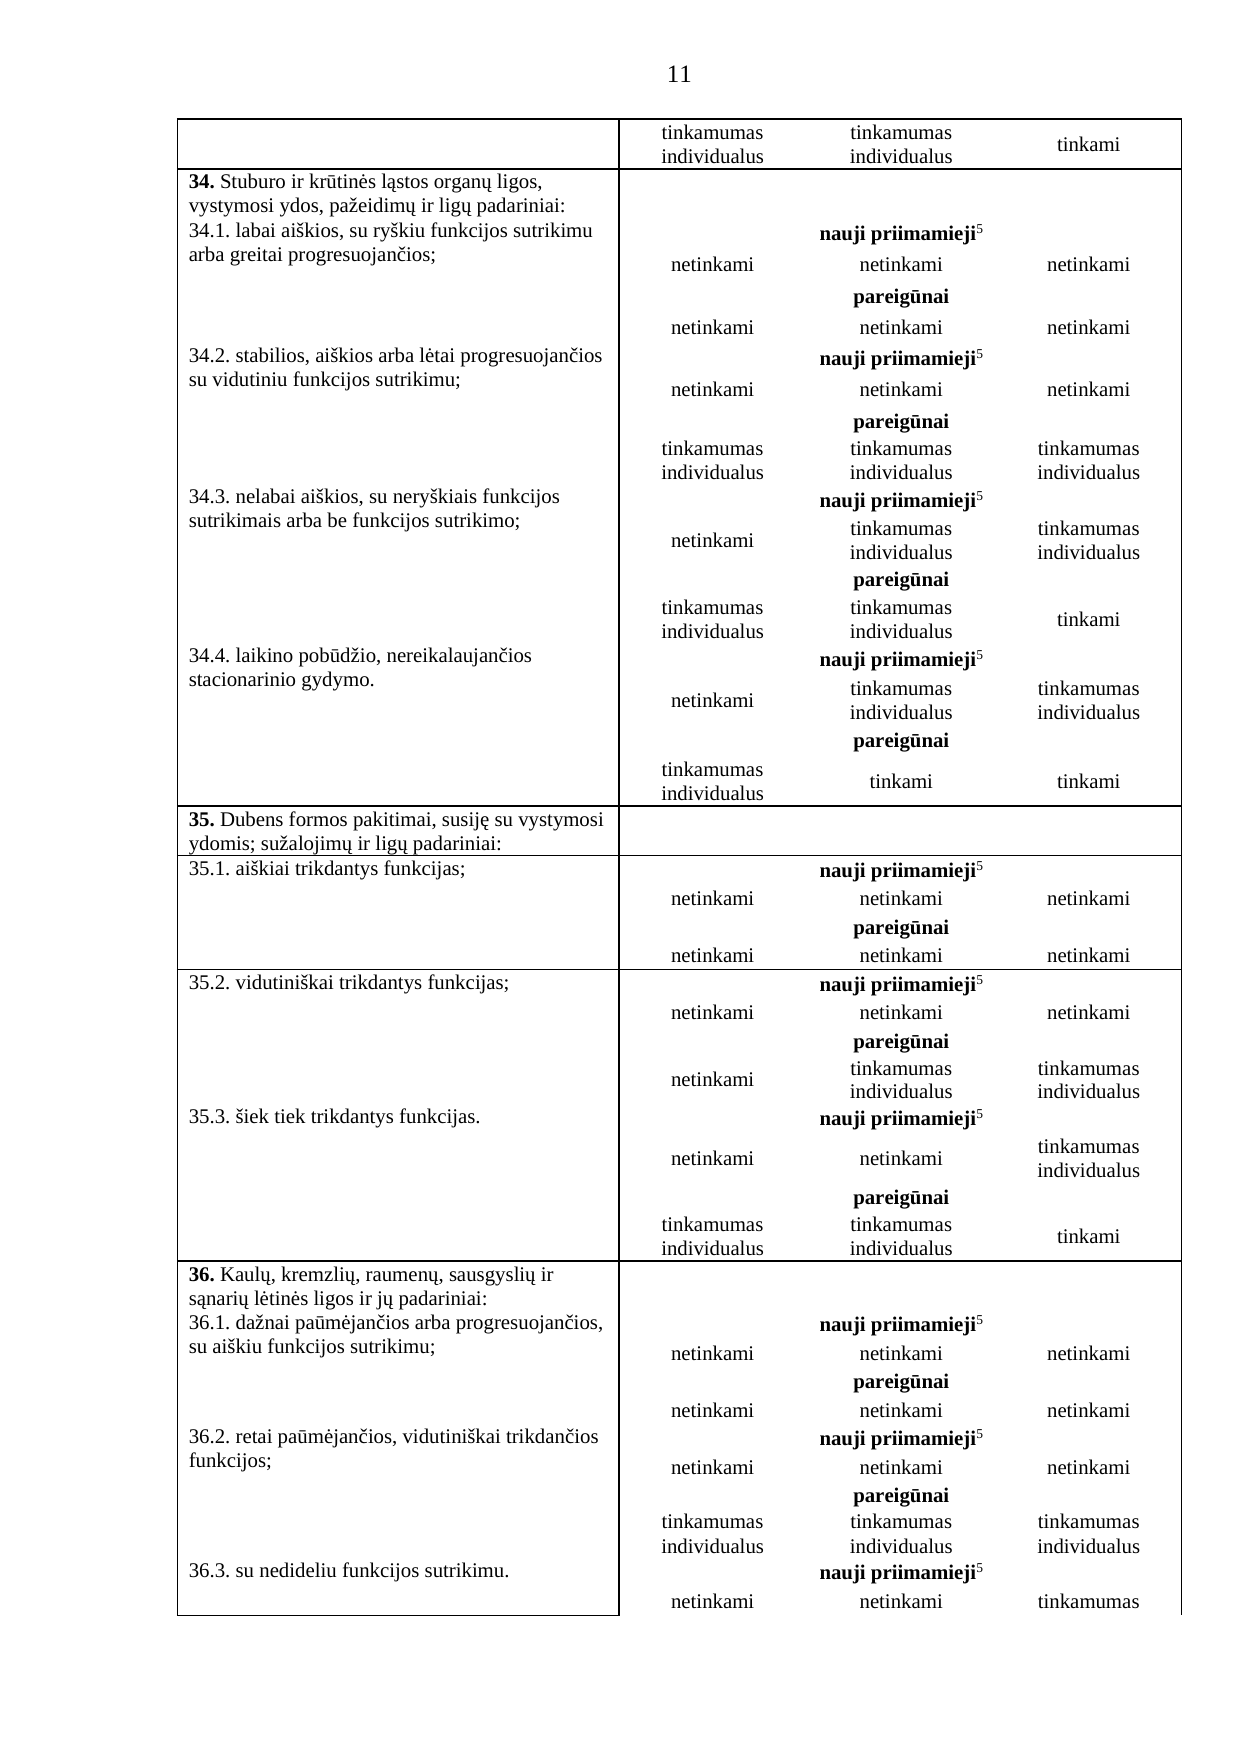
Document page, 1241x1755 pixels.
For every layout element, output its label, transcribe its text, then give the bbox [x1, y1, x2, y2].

table_cell [996, 970, 1181, 997]
table_cell tinkamumas individualus [806, 516, 996, 564]
table_cell pareigūnai [806, 912, 996, 940]
table_cell [996, 724, 1181, 755]
table_cell nauji priimamieji5 [806, 970, 996, 997]
table_cell tinkamumas individualus [996, 1510, 1181, 1558]
table_cell netinkami [620, 249, 806, 280]
table_cell [620, 1026, 806, 1054]
table_cell tinkami [996, 120, 1181, 168]
table_cell netinkami [996, 249, 1181, 280]
table_cell [620, 643, 806, 674]
table_cell tinkamumas individualus [620, 595, 806, 643]
table_cell 34. Stuburo ir krūtinės ląstos organų ligos, vystymosi ydos, pažeidimų ir ligų padariniai: [178, 170, 618, 217]
table_cell [996, 1310, 1181, 1338]
table_cell tinkamumas individualus [996, 436, 1181, 484]
table_cell 34.1. labai aiškios, su ryškiu funkcijos sutrikimu arba greitai progresuojančios; [178, 218, 618, 342]
table_cell netinkami [996, 940, 1181, 969]
table_cell netinkami [620, 1132, 806, 1182]
table_cell netinkami [806, 249, 996, 280]
table_cell [996, 856, 1181, 883]
table_cell netinkami [996, 998, 1181, 1026]
table_cell [620, 912, 806, 940]
table_cell netinkami [620, 1054, 806, 1103]
table_cell [620, 280, 806, 311]
table_cell [620, 1262, 1181, 1310]
table_cell tinkami [996, 595, 1181, 643]
table_cell netinkami [620, 374, 806, 405]
table_cell netinkami [996, 1395, 1181, 1424]
table_cell netinkami [806, 374, 996, 405]
table_cell [620, 1558, 806, 1586]
table_cell netinkami [996, 1339, 1181, 1367]
table_cell [178, 120, 618, 168]
table_cell [996, 1104, 1181, 1132]
table_cell [996, 280, 1181, 311]
table_cell netinkami [996, 1453, 1181, 1481]
table_cell nauji priimamieji5 [806, 484, 996, 516]
table_cell 36. Kaulų, kremzlių, raumenų, sausgyslių ir sąnarių lėtinės ligos ir jų padariniai: [178, 1262, 618, 1310]
table_cell tinkamumas individualus [806, 1210, 996, 1260]
table_cell netinkami [620, 1339, 806, 1367]
table_cell pareigūnai [806, 1182, 996, 1210]
table_cell [996, 643, 1181, 674]
table_cell [996, 1424, 1181, 1453]
table_cell tinkamumas individualus [806, 674, 996, 724]
table_cell [620, 1481, 806, 1509]
table_cell [620, 484, 806, 516]
table_cell netinkami [806, 1453, 996, 1481]
table_cell 34.2. stabilios, aiškios arba lėtai progresuojančios su vidutiniu funkcijos sutrikimu; [178, 343, 618, 484]
table_cell [996, 1481, 1181, 1509]
table_cell [620, 1182, 806, 1210]
table_cell tinkamumas individualus [620, 436, 806, 484]
table_cell tinkamumas individualus [806, 120, 996, 168]
table_cell pareigūnai [806, 724, 996, 755]
table_cell nauji priimamieji5 [806, 1104, 996, 1132]
table_cell tinkamumas individualus [996, 674, 1181, 724]
table_cell 35.1. aiškiai trikdantys funkcijas; [178, 856, 618, 969]
table_cell tinkamumas individualus [620, 1510, 806, 1558]
table_cell pareigūnai [806, 1367, 996, 1395]
table_cell 34.3. nelabai aiškios, su neryškiais funkcijos sutrikimais arba be funkcijos sutrikimo; [178, 484, 618, 643]
table_cell netinkami [996, 374, 1181, 405]
table_cell netinkami [806, 1132, 996, 1182]
table_cell nauji priimamieji5 [806, 643, 996, 674]
table_cell netinkami [806, 311, 996, 342]
table_cell netinkami [806, 884, 996, 912]
table_cell 36.2. retai paūmėjančios, vidutiniškai trikdančios funkcijos; [178, 1424, 618, 1558]
table_cell tinkamumas individualus [806, 1510, 996, 1558]
table_cell [620, 856, 806, 883]
table_cell netinkami [620, 940, 806, 969]
table_cell 35. Dubens formos pakitimai, susiję su vystymosi ydomis; sužalojimų ir ligų padariniai: [178, 807, 618, 855]
table_cell nauji priimamieji5 [806, 343, 996, 374]
table_cell netinkami [620, 1453, 806, 1481]
table_cell netinkami [996, 311, 1181, 342]
table_cell [620, 343, 806, 374]
table_cell netinkami [620, 674, 806, 724]
table_cell pareigūnai [806, 280, 996, 311]
table_cell tinkamumas individualus [996, 1054, 1181, 1103]
table_cell 35.2. vidutiniškai trikdantys funkcijas; [178, 970, 618, 1103]
table_cell [620, 405, 806, 436]
table_cell [996, 564, 1181, 595]
table_cell nauji priimamieji5 [806, 218, 996, 249]
table_cell [620, 1424, 806, 1453]
table_cell [996, 912, 1181, 940]
table_cell pareigūnai [806, 1026, 996, 1054]
table_cell netinkami [620, 311, 806, 342]
table_cell [620, 218, 806, 249]
table_cell tinkamumas individualus [620, 1210, 806, 1260]
table_cell [620, 807, 1181, 855]
table_cell netinkami [806, 1586, 996, 1615]
table_cell [996, 343, 1181, 374]
table_cell [620, 170, 1181, 217]
table_cell [620, 724, 806, 755]
table_cell 34.4. laikino pobūdžio, nereikalaujančios stacionarinio gydymo. [178, 643, 618, 805]
table_cell [996, 218, 1181, 249]
table_cell tinkamumas individualus [806, 436, 996, 484]
table_cell nauji priimamieji5 [806, 1310, 996, 1338]
table_cell [996, 1026, 1181, 1054]
table_cell 36.1. dažnai paūmėjančios arba progresuojančios, su aiškiu funkcijos sutrikimu; [178, 1310, 618, 1424]
table_cell netinkami [620, 516, 806, 564]
table_cell tinkamumas individualus [620, 755, 806, 805]
table_cell [996, 484, 1181, 516]
table_cell [620, 1367, 806, 1395]
table_cell netinkami [620, 998, 806, 1026]
table_cell tinkami [996, 1210, 1181, 1260]
table_cell [996, 405, 1181, 436]
table_cell pareigūnai [806, 1481, 996, 1509]
table_cell netinkami [806, 940, 996, 969]
table_cell pareigūnai [806, 405, 996, 436]
table_cell tinkamumas [996, 1586, 1181, 1615]
table_cell [620, 970, 806, 997]
table_cell tinkamumas individualus [806, 595, 996, 643]
table_cell [620, 1104, 806, 1132]
table_cell netinkami [620, 1586, 806, 1615]
table_cell tinkamumas individualus [806, 1054, 996, 1103]
table_cell tinkamumas individualus [996, 516, 1181, 564]
table_cell nauji priimamieji5 [806, 1424, 996, 1453]
table_cell pareigūnai [806, 564, 996, 595]
table_cell netinkami [806, 1395, 996, 1424]
table_cell 36.3. su nedideliu funkcijos sutrikimu. [178, 1558, 618, 1615]
table_cell tinkami [806, 755, 996, 805]
table_cell [620, 1310, 806, 1338]
table_cell netinkami [806, 1339, 996, 1367]
table_cell netinkami [806, 998, 996, 1026]
table_cell [996, 1558, 1181, 1586]
table_cell tinkamumas individualus [996, 1132, 1181, 1182]
table_cell [620, 564, 806, 595]
table_cell nauji priimamieji5 [806, 1558, 996, 1586]
table_cell [996, 1182, 1181, 1210]
table_cell 35.3. šiek tiek trikdantys funkcijas. [178, 1104, 618, 1260]
table_cell tinkamumas individualus [620, 120, 806, 168]
table_cell nauji priimamieji5 [806, 856, 996, 883]
table_cell [996, 1367, 1181, 1395]
table_cell netinkami [996, 884, 1181, 912]
table_cell netinkami [620, 1395, 806, 1424]
table_cell netinkami [620, 884, 806, 912]
table_cell tinkami [996, 755, 1181, 805]
